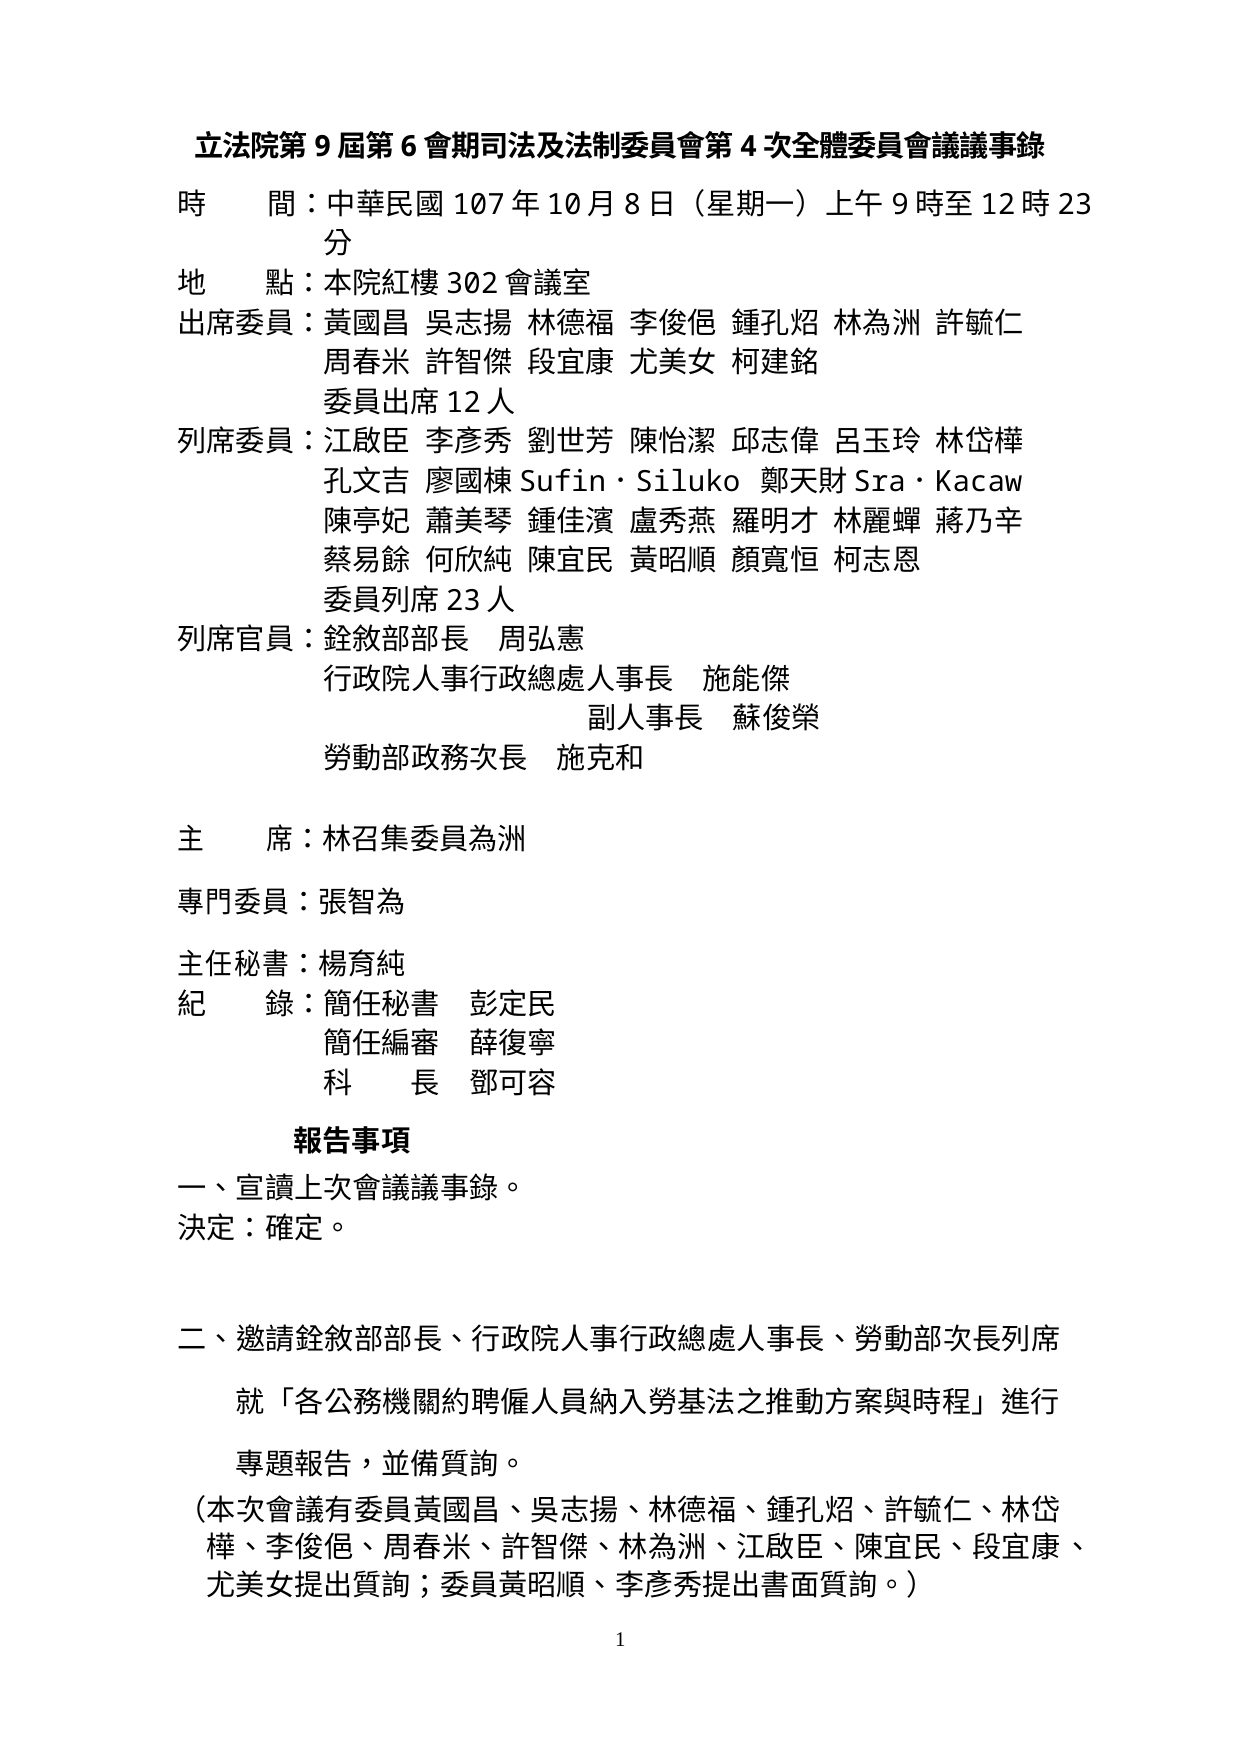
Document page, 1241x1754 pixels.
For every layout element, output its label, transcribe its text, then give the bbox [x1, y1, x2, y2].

text 列席官員：銓敘部部長 周弘憲 [177, 618, 1063, 658]
text 周春米 許智傑 段宜康 尤美女 柯建銘 [177, 341, 1063, 381]
text 立法院第9屆第6會期司法及法制委員會第4次全體委員會議議事錄 [177, 126, 1063, 164]
text 蔡易餘 何欣純 陳宜民 黃昭順 顏寬恒 柯志恩 [177, 539, 1063, 578]
text 主任秘書：楊育純 [177, 920, 1063, 983]
text 紀 錄：簡任秘書 彭定民 [177, 983, 1063, 1022]
text 孔文吉 廖國棟Sufin．Siluko 鄭天財Sra．Kacaw [177, 460, 1063, 499]
text 列席委員：江啟臣 李彥秀 劉世芳 陳怡潔 邱志偉 呂玉玲 林岱樺 [177, 420, 1152, 460]
text 委員列席23人 [177, 578, 1063, 618]
text 簡任編審 薛復寧 [177, 1022, 1063, 1062]
text 科 長 鄧可容 [177, 1062, 1063, 1101]
text 勞動部政務次長 施克和 [323, 737, 1063, 776]
text 決定：確定。 [177, 1207, 1063, 1246]
text 委員出席12人 [177, 381, 1063, 420]
text 副人事長 蘇俊榮 [327, 697, 1063, 737]
text 一、宣讀上次會議議事錄。 [177, 1167, 1063, 1207]
text 時 間：中華民國107年10月8日（星期一）上午9時至12時23分 [177, 183, 1092, 262]
text 陳亭妃 蕭美琴 鍾佳濱 盧秀燕 羅明才 林麗蟬 蔣乃辛 [177, 499, 1063, 539]
text 地 點：本院紅樓302會議室 [177, 262, 1063, 301]
text 出席委員：黃國昌 吳志揚 林德福 李俊俋 鍾孔炤 林為洲 許毓仁 [177, 301, 1063, 341]
text 報告事項 [177, 1120, 1063, 1160]
text 專門委員：張智為 [177, 858, 1063, 920]
text 二、邀請銓敘部部長、行政院人事行政總處人事長、勞動部次長列席就「各公務機關約聘僱人員納入勞基法之推動方案與時程」進行專題報告，並備質詢。 [177, 1295, 1063, 1483]
text 行政院人事行政總處人事長 施能傑 [323, 658, 1063, 697]
text （本次會議有委員黃國昌、吳志揚、林德福、鍾孔炤、許毓仁、林岱樺、李俊俋、周春米、許智傑、林為洲、江啟臣、陳宜民、段宜康、尤美女提出質詢；委員黃昭順、李彥秀提出書面質詢。） [177, 1490, 1063, 1603]
text 主 席：林召集委員為洲 [177, 795, 1063, 858]
